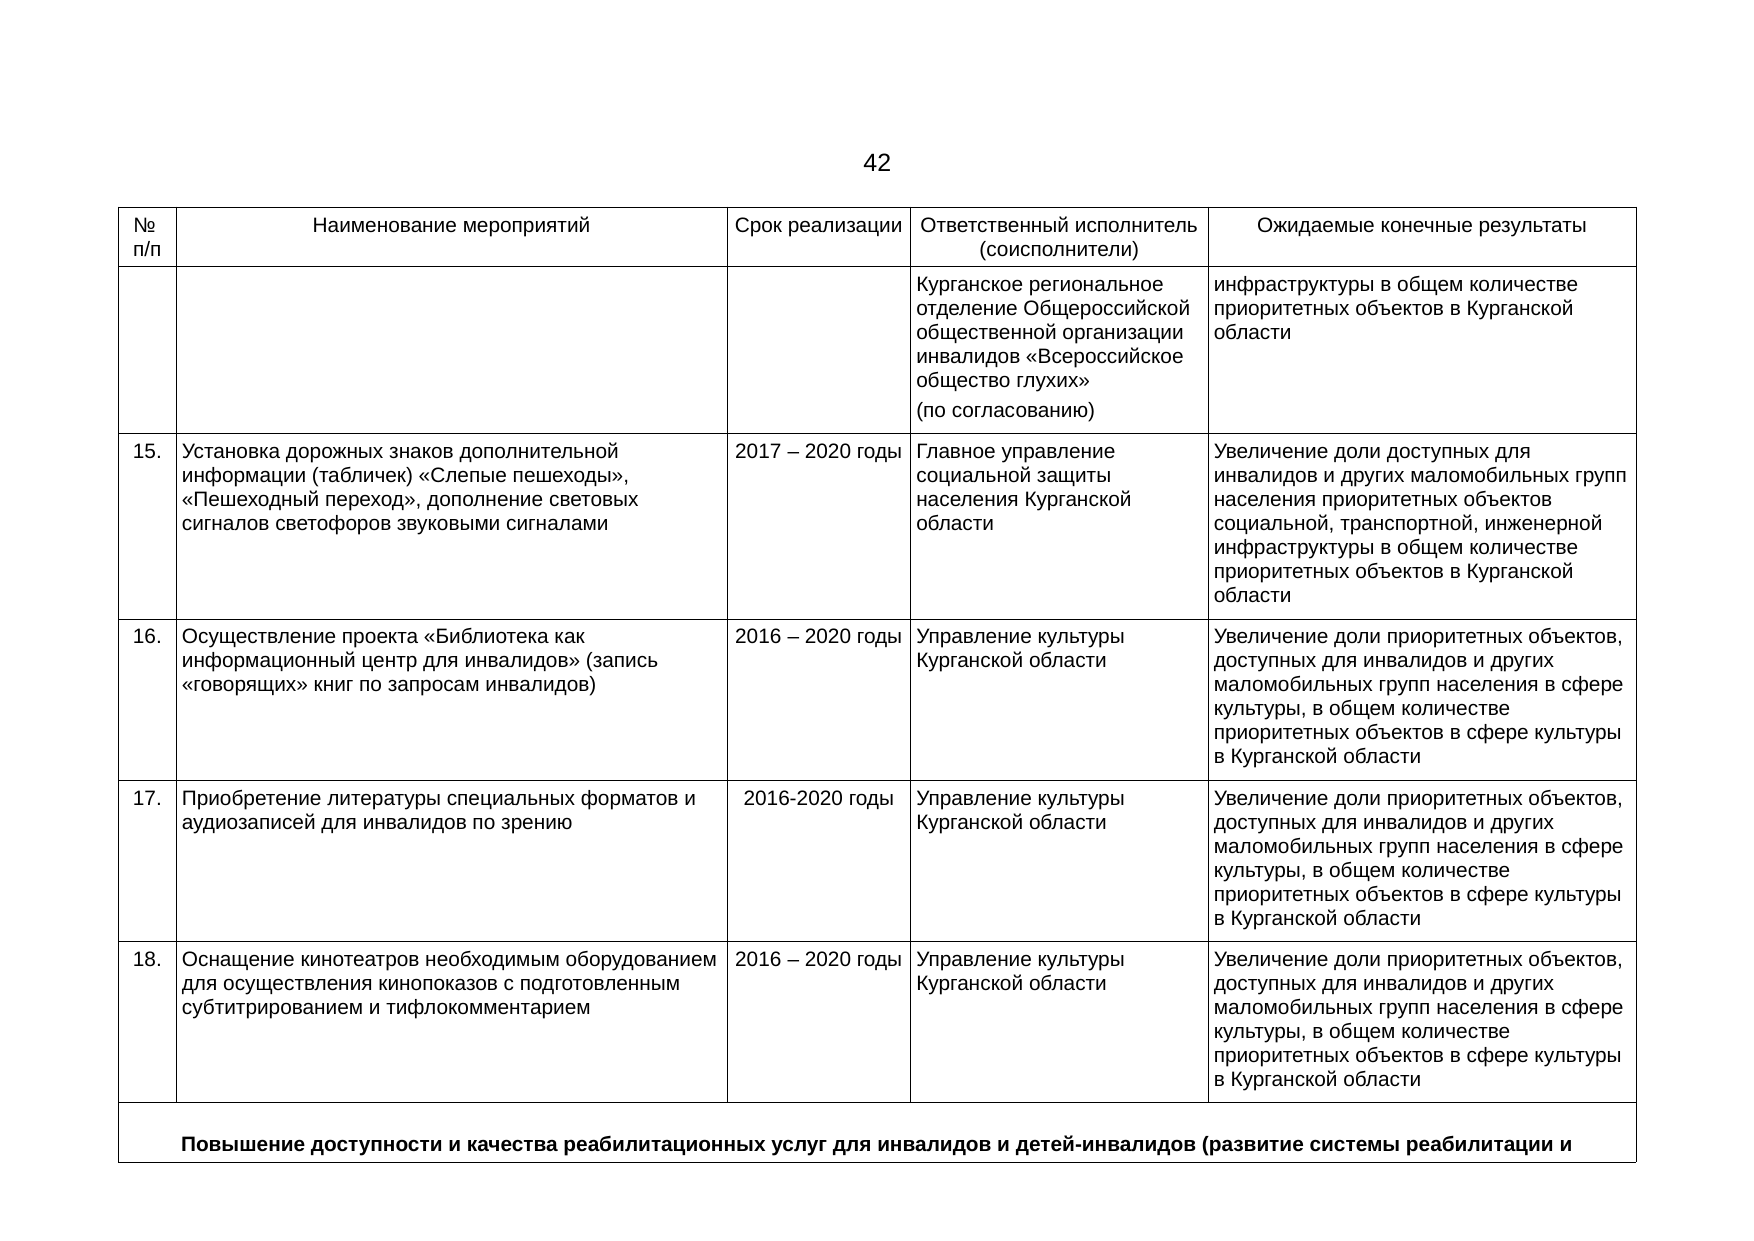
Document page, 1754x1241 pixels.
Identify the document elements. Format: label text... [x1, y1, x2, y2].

table_cell 2016-2020 годы [728, 781, 910, 941]
table_header Срок реализации [728, 208, 910, 266]
table_cell 16. [119, 620, 176, 780]
table_cell 2017 – 2020 годы [728, 434, 910, 618]
table_cell Повышение доступности и качества реабилитационных услуг для инвалидов и детей-инвалидов (развитие системы реабилитации и [119, 1103, 1636, 1162]
table_header Ожидаемые конечные результаты [1209, 208, 1636, 266]
table_cell 18. [119, 942, 176, 1102]
table_cell Увеличение доли приоритетных объектов, доступных для инвалидов и других маломобильных групп населения в сфере культуры, в общем количестве приоритетных объектов в сфере культуры в Курганской области [1209, 620, 1636, 780]
table_header Ответственный исполнитель (соисполнители) [911, 208, 1208, 266]
table_cell 2016 – 2020 годы [728, 942, 910, 1102]
table_header № п/п [119, 208, 176, 266]
table_cell Управление культуры Курганской области [911, 781, 1208, 941]
table_cell [119, 267, 176, 433]
table_cell 15. [119, 434, 176, 618]
table_cell [728, 267, 910, 433]
table_cell Увеличение доли доступных для инвалидов и других маломобильных групп населения приоритетных объектов социальной, транспортной, инженерной инфраструктуры в общем количестве приоритетных объектов в Курганской области [1209, 434, 1636, 618]
table_cell Оснащение кинотеатров необходимым оборудованием для осуществления кинопоказов с подготовленным субтитрированием и тифлокомментарием [177, 942, 727, 1102]
table_cell Осуществление проекта «Библиотека как информационный центр для инвалидов» (запись «говорящих» книг по запросам инвалидов) [177, 620, 727, 780]
table_cell 17. [119, 781, 176, 941]
table_cell Увеличение доли приоритетных объектов, доступных для инвалидов и других маломобильных групп населения в сфере культуры, в общем количестве приоритетных объектов в сфере культуры в Курганской области [1209, 942, 1636, 1102]
table_cell [177, 267, 727, 433]
table_cell Курганское региональное отделение Общероссийской общественной организации инвалидов «Всероссийское общество глухих» (по согласованию) [911, 267, 1208, 433]
table_cell Управление культуры Курганской области [911, 620, 1208, 780]
table_cell инфраструктуры в общем количестве приоритетных объектов в Курганской области [1209, 267, 1636, 433]
table_cell 2016 – 2020 годы [728, 620, 910, 780]
table_cell Увеличение доли приоритетных объектов, доступных для инвалидов и других маломобильных групп населения в сфере культуры, в общем количестве приоритетных объектов в сфере культуры в Курганской области [1209, 781, 1636, 941]
table_header Наименование мероприятий [177, 208, 727, 266]
table_cell Главное управление социальной защиты населения Курганской области [911, 434, 1208, 618]
table_cell Управление культуры Курганской области [911, 942, 1208, 1102]
table_cell Приобретение литературы специальных форматов и аудиозаписей для инвалидов по зрению [177, 781, 727, 941]
table_cell Установка дорожных знаков дополнительной информации (табличек) «Слепые пешеходы», «Пешеходный переход», дополнение световых сигналов светофоров звуковыми сигналами [177, 434, 727, 618]
